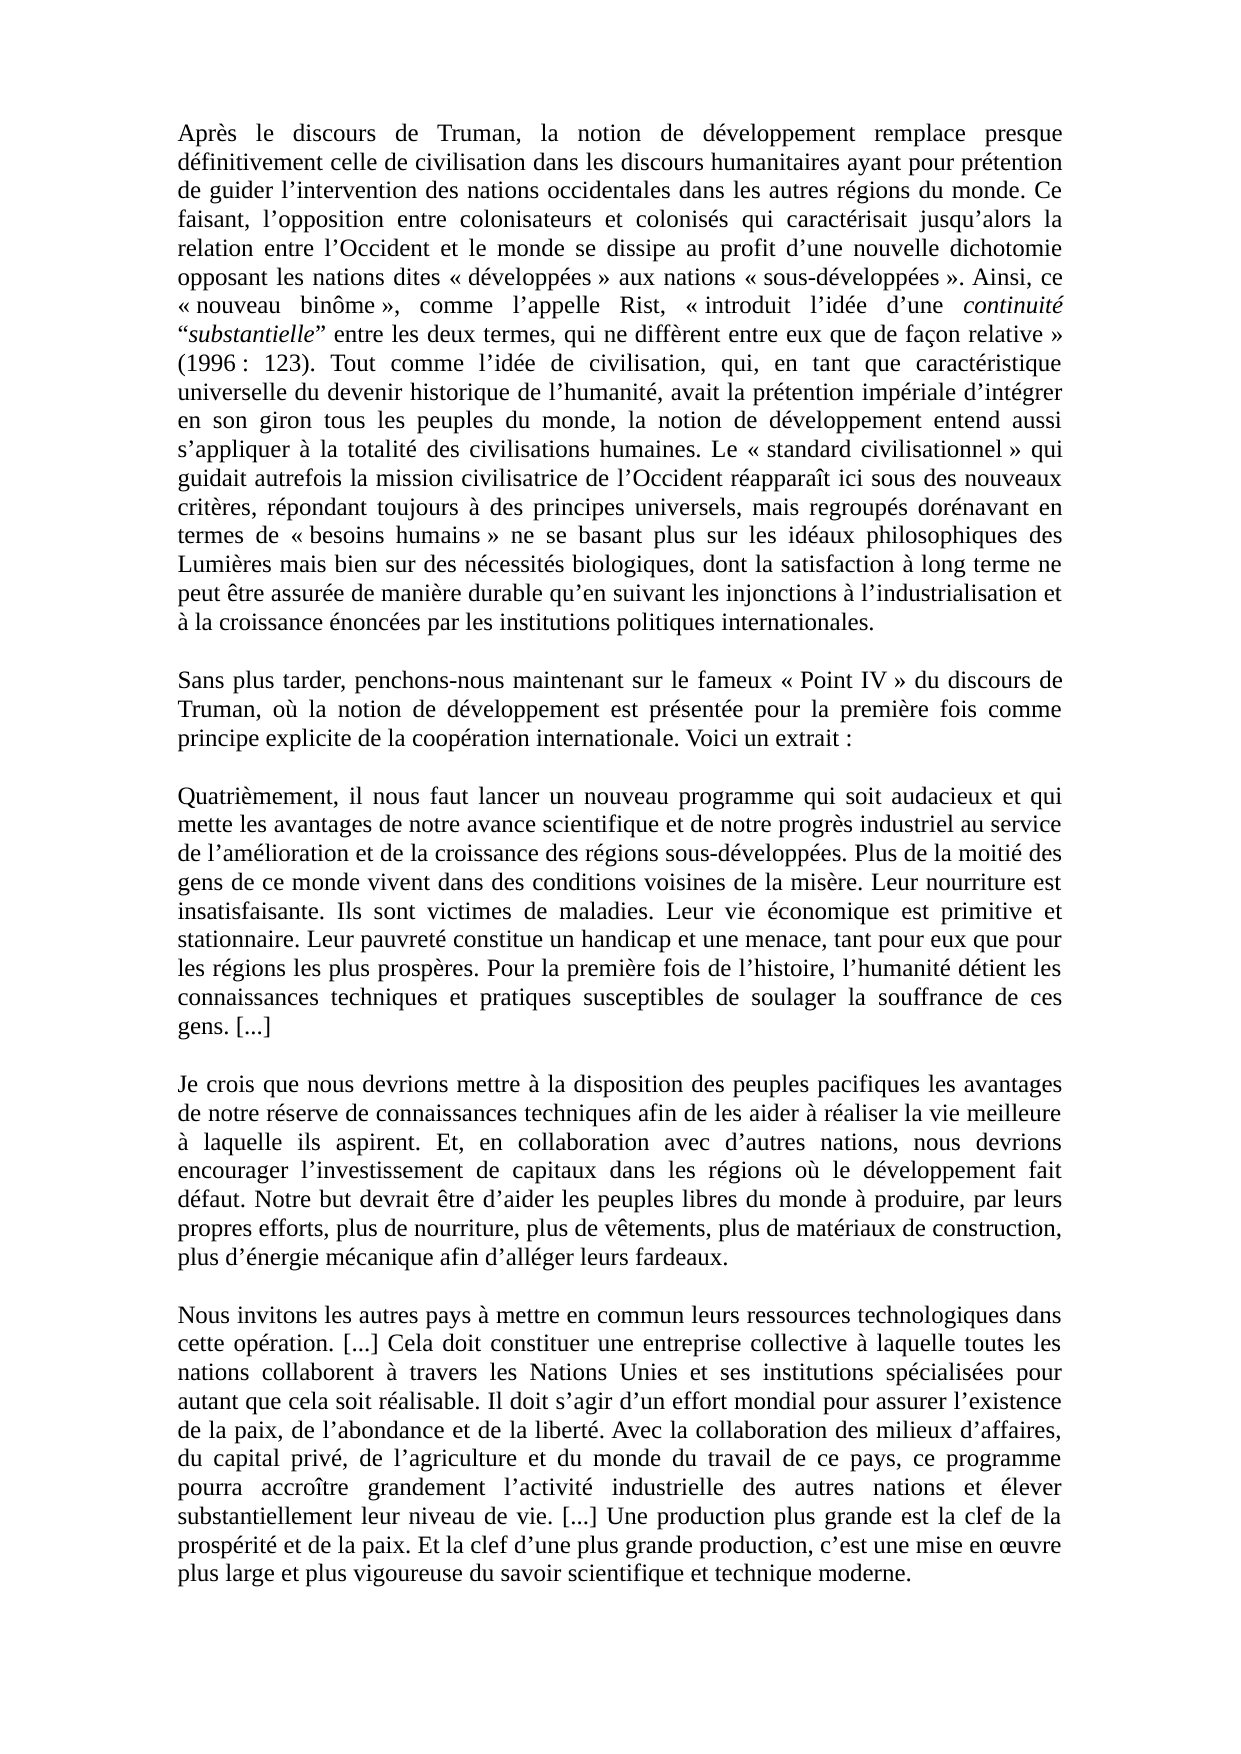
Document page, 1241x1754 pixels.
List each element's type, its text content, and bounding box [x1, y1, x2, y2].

text Après le discours de Truman, la notion de développement remplace presque définitivement celle de civilisation dans les discours humanitaires ayant pour prétention de guider l’intervention des nations occidentales dans les autres régions du monde. Ce faisant, l’opposition entre colonisateurs et colonisés qui caractérisait jusqu’alors la relation entre l’Occident et le monde se dissipe au profit d’une nouvelle dichotomie opposant les nations dites « développées » aux nations « sous-développées ». Ainsi, ce « nouveau binôme », comme l’appelle Rist, « introduit l’idée d’une continuité “substantielle” entre les deux termes, qui ne diffèrent entre eux que de façon relative » (1996 : 123). Tout comme l’idée de civilisation, qui, en tant que caractéristique universelle du devenir historique de l’humanité, avait la prétention impériale d’intégrer en son giron tous les peuples du monde, la notion de développement entend aussi s’appliquer à la totalité des civilisations humaines. Le « standard civilisationnel » qui guidait autrefois la mission civilisatrice de l’Occident réapparaît ici sous des nouveaux critères, répondant toujours à des principes universels, mais regroupés dorénavant en termes de « besoins humains » ne se basant plus sur les idéaux philosophiques des Lumières mais bien sur des nécessités biologiques, dont la satisfaction à long terme ne peut être assurée de manière durable qu’en suivant les injonctions à l’industrialisation et à la croissance énoncées par les institutions politiques internationales. [177, 118, 1063, 636]
text Je crois que nous devrions mettre à la disposition des peuples pacifiques les avantages de notre réserve de connaissances techniques afin de les aider à réaliser la vie meilleure à laquelle ils aspirent. Et, en collaboration avec d’autres nations, nous devrions encourager l’investissement de capitaux dans les régions où le développement fait défaut. Notre but devrait être d’aider les peuples libres du monde à produire, par leurs propres efforts, plus de nourriture, plus de vêtements, plus de matériaux de construction, plus d’énergie mécanique afin d’alléger leurs fardeaux. [177, 1069, 1063, 1270]
text Quatrièmement, il nous faut lancer un nouveau programme qui soit audacieux et qui mette les avantages de notre avance scientifique et de notre progrès industriel au service de l’amélioration et de la croissance des régions sous-développées. Plus de la moitié des gens de ce monde vivent dans des conditions voisines de la misère. Leur nourriture est insatisfaisante. Ils sont victimes de maladies. Leur vie économique est primitive et stationnaire. Leur pauvreté constitue un handicap et une menace, tant pour eux que pour les régions les plus prospères. Pour la première fois de l’histoire, l’humanité détient les connaissances techniques et pratiques susceptibles de soulager la souffrance de ces gens. [...] [177, 781, 1063, 1039]
text Nous invitons les autres pays à mettre en commun leurs ressources technologiques dans cette opération. [...] Cela doit constituer une entreprise collective à laquelle toutes les nations collaborent à travers les Nations Unies et ses institutions spécialisées pour autant que cela soit réalisable. Il doit s’agir d’un effort mondial pour assurer l’existence de la paix, de l’abondance et de la liberté. Avec la collaboration des milieux d’affaires, du capital privé, de l’agriculture et du monde du travail de ce pays, ce programme pourra accroître grandement l’activité industrielle des autres nations et élever substantiellement leur niveau de vie. [...] Une production plus grande est la clef de la prospérité et de la paix. Et la clef d’une plus grande production, c’est une mise en œuvre plus large et plus vigoureuse du savoir scientifique et technique moderne. [177, 1300, 1063, 1587]
text Sans plus tarder, penchons-nous maintenant sur le fameux « Point IV » du discours de Truman, où la notion de développement est présentée pour la première fois comme principe explicite de la coopération internationale. Voici un extrait : [177, 665, 1063, 751]
